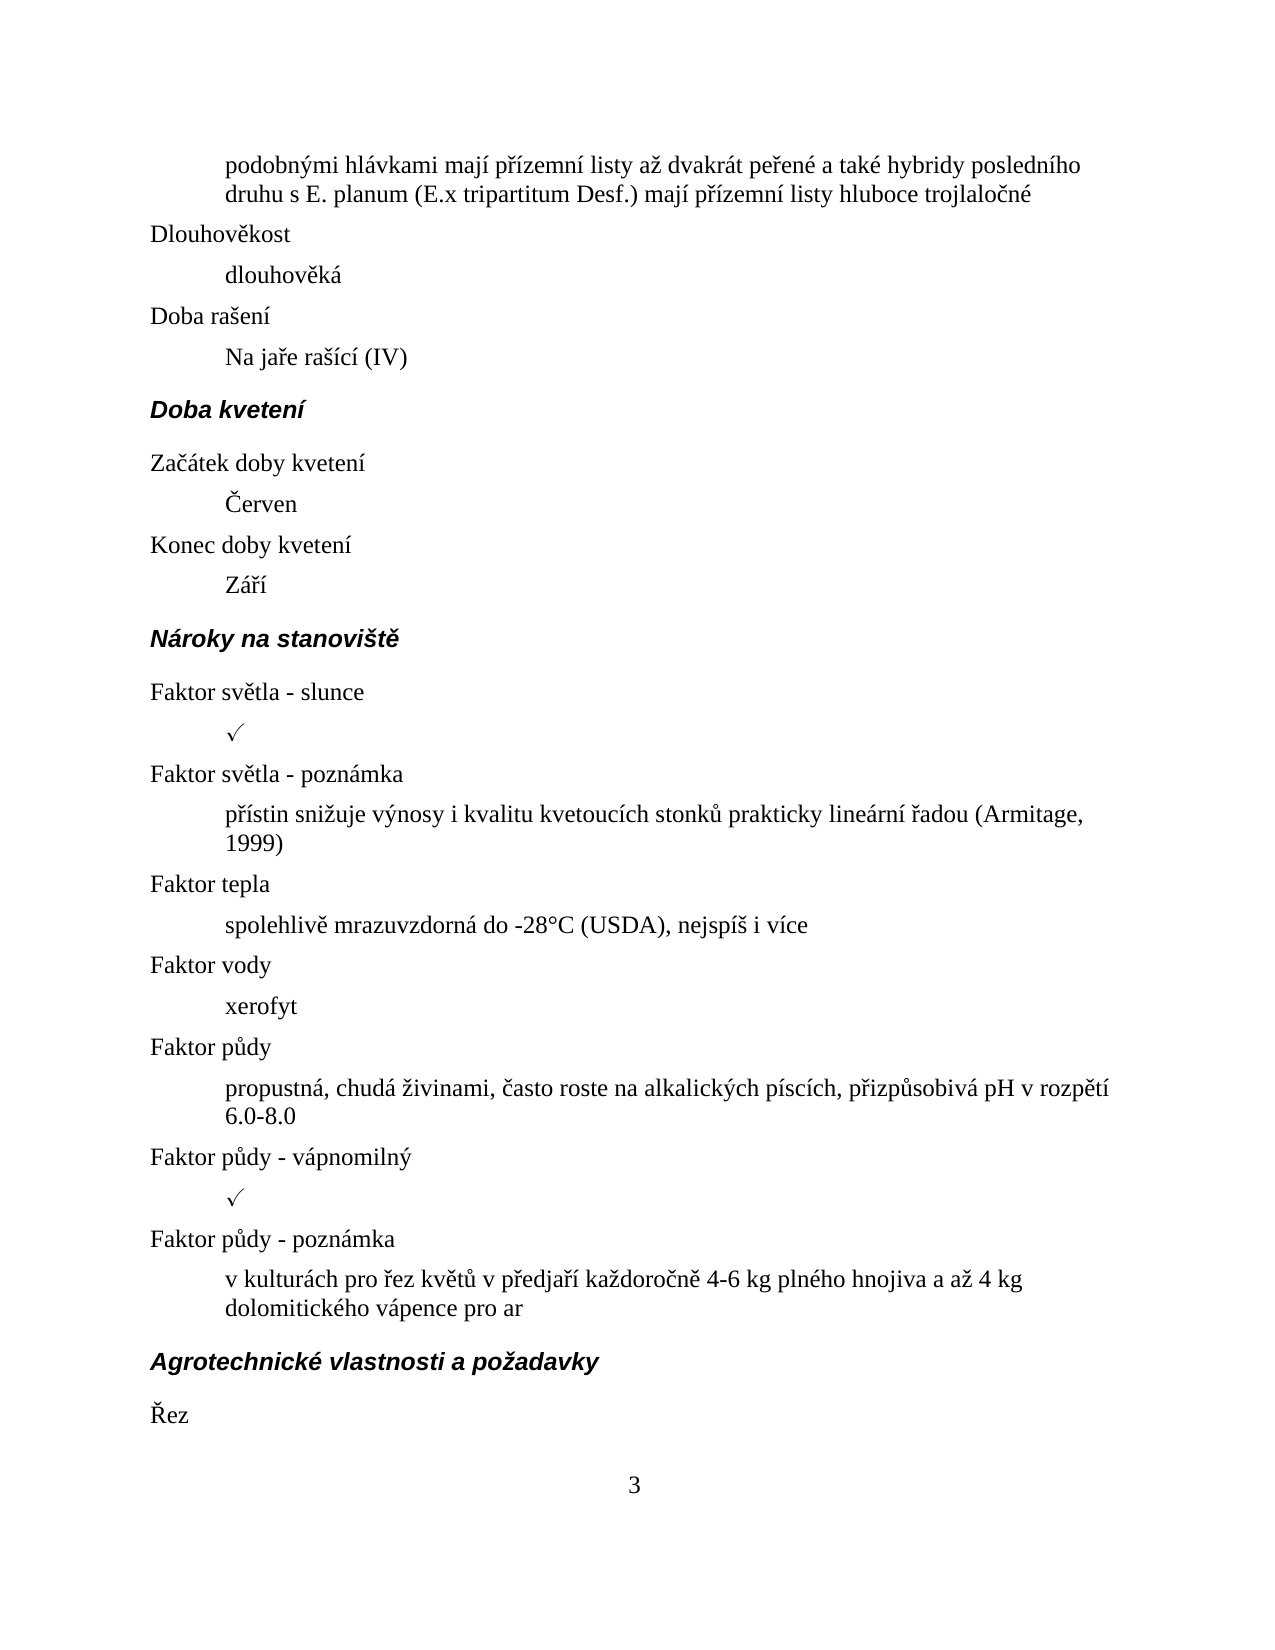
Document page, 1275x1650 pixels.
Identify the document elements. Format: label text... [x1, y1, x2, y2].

text Začátek doby kvetení [150, 448, 1125, 477]
text Faktor půdy [150, 1032, 1125, 1061]
text v kulturách pro řez květů v předjaří každoročně 4-6 kg plného hnojiva a až 4 kg dolomitického vápence pro ar [225, 1264, 1125, 1322]
text Faktor vody [150, 951, 1125, 979]
text Dlouhověkost [150, 219, 1125, 248]
text přístin snižuje výnosy i kvalitu kvetoucích stonků prakticky lineární řadou (Armitage, 1999) [225, 799, 1125, 857]
text spolehlivě mrazuvzdorná do -28°C (USDA), nejspíš i více [225, 910, 1125, 938]
text Faktor světla - poznámka [150, 759, 1125, 788]
text Září [225, 571, 1125, 599]
text Faktor tepla [150, 869, 1125, 898]
text Faktor půdy - poznámka [150, 1224, 1125, 1252]
subtitle Doba kvetení [150, 395, 1125, 424]
text Červen [225, 489, 1125, 518]
text Řez [150, 1400, 1125, 1429]
text Faktor světla - slunce [150, 677, 1125, 706]
text dlouhověká [225, 260, 1125, 289]
text Doba rašení [150, 301, 1125, 330]
text Faktor půdy - vápnomilný [150, 1142, 1125, 1171]
subtitle Nároky na stanoviště [150, 624, 1125, 653]
text podobnými hlávkami mají přízemní listy až dvakrát peřené a také hybridy posledního druhu s E. planum (E.x tripartitum Desf.) mají přízemní listy hluboce trojlaločné [225, 150, 1125, 207]
text Konec doby kvetení [150, 530, 1125, 559]
text xerofyt [225, 991, 1125, 1020]
text ✓ [225, 718, 1125, 747]
text Na jaře rašící (IV) [225, 342, 1125, 370]
text propustná, chudá živinami, často roste na alkalických píscích, přizpůsobivá pH v rozpětí 6.0-8.0 [225, 1073, 1125, 1130]
text ✓ [225, 1183, 1125, 1212]
subtitle Agrotechnické vlastnosti a požadavky [150, 1347, 1125, 1375]
